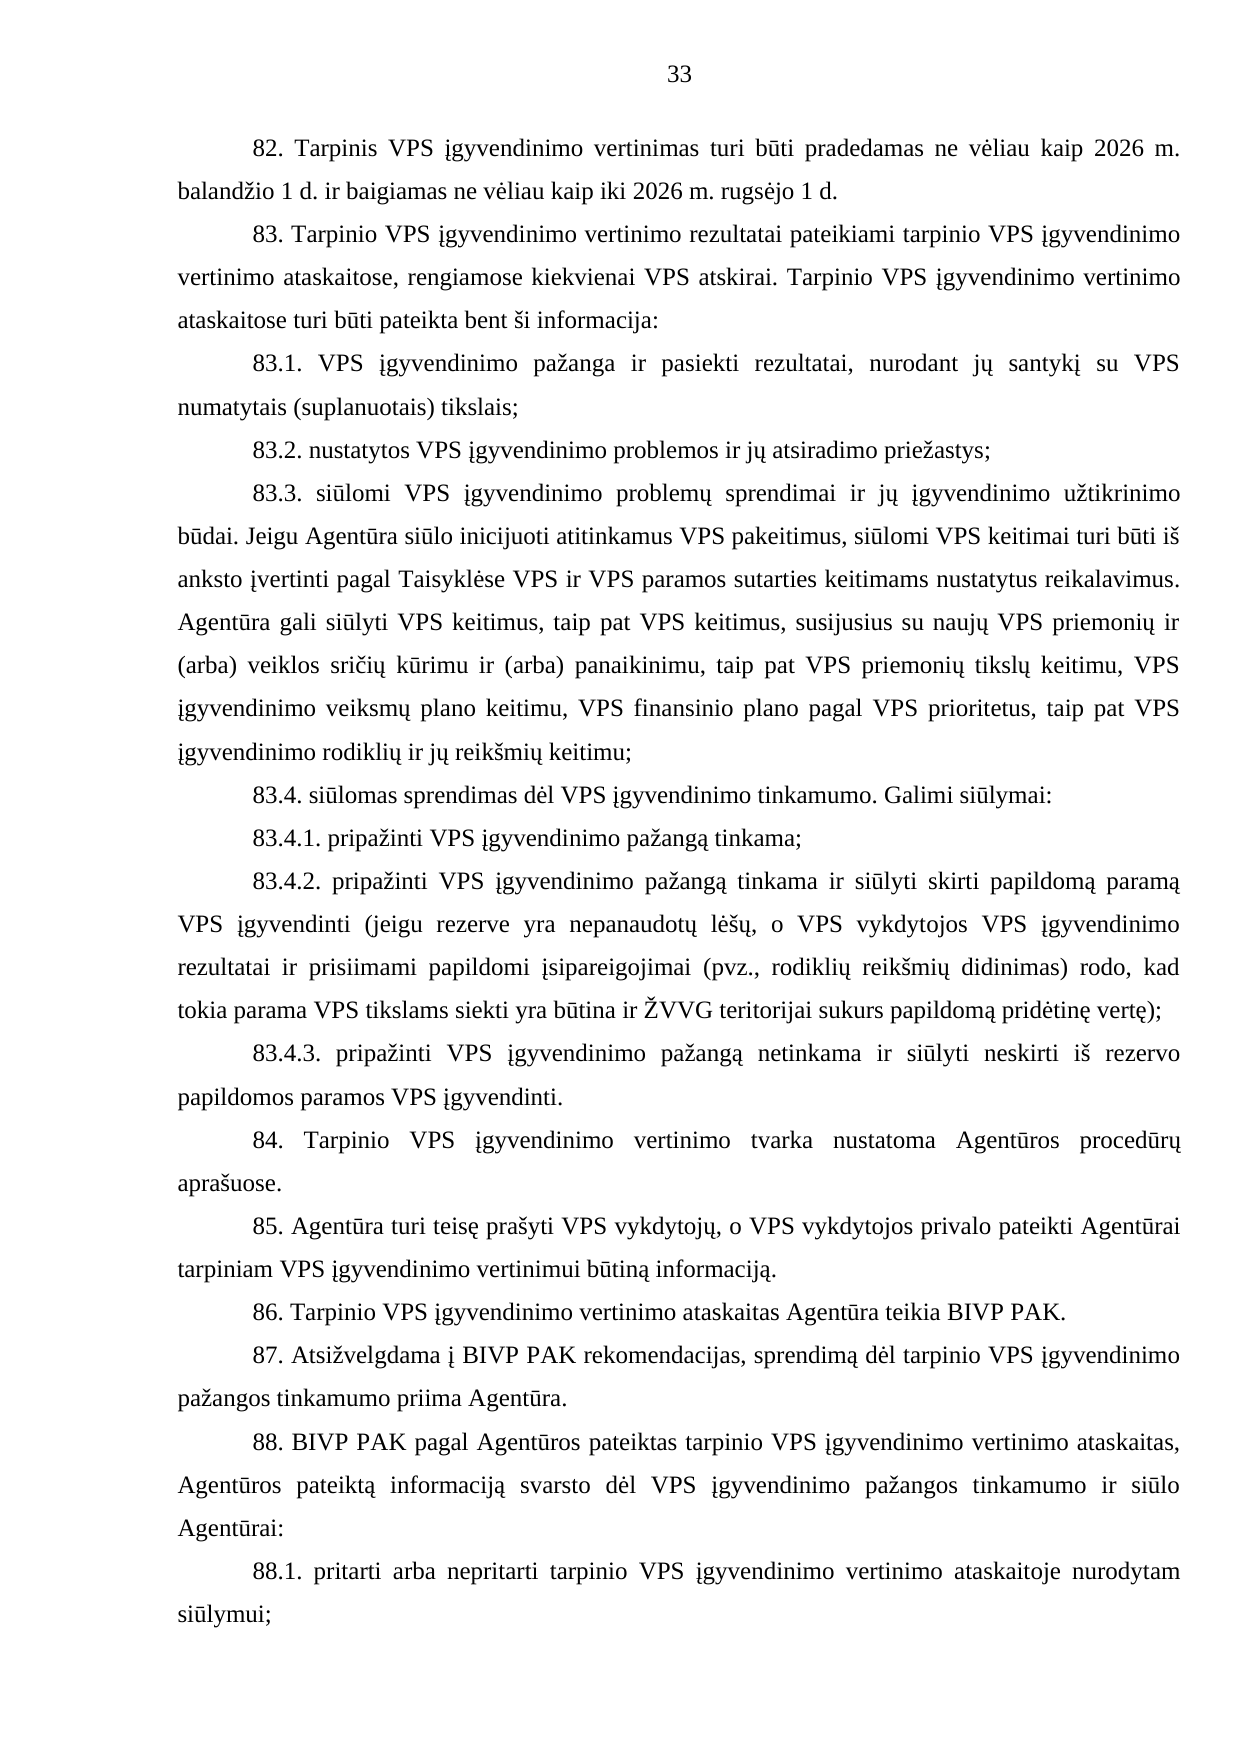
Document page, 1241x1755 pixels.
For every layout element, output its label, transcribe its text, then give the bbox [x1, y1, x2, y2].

text 85. Agentūra turi teisę prašyti VPS vykdytojų, o VPS vykdytojos privalo pateikti Agentūrai tarpiniam VPS įgyvendinimo vertinimui būtiną informaciją. [177, 1211, 1181, 1283]
text 83.2. nustatytos VPS įgyvendinimo problemos ir jų atsiradimo priežastys; [177, 435, 1181, 463]
text 83.4.3. pripažinti VPS įgyvendinimo pažangą netinkama ir siūlyti neskirti iš rezervo papildomos paramos VPS įgyvendinti. [177, 1038, 1181, 1110]
text 83.4. siūlomas sprendimas dėl VPS įgyvendinimo tinkamumo. Galimi siūlymai: [177, 780, 1181, 808]
text 86. Tarpinio VPS įgyvendinimo vertinimo ataskaitas Agentūra teikia BIVP PAK. [177, 1297, 1181, 1326]
text 83.4.2. pripažinti VPS įgyvendinimo pažangą tinkama ir siūlyti skirti papildomą paramą VPS įgyvendinti (jeigu rezerve yra nepanaudotų lėšų, o VPS vykdytojos VPS įgyvendinimo rezultatai ir prisiimami papildomi įsipareigojimai (pvz., rodiklių reikšmių didinimas) rodo, kad tokia parama VPS tikslams siekti yra būtina ir ŽVVG teritorijai sukurs papildomą pridėtinę vertę); [177, 866, 1181, 1024]
text 83.3. siūlomi VPS įgyvendinimo problemų sprendimai ir jų įgyvendinimo užtikrinimo būdai. Jeigu Agentūra siūlo inicijuoti atitinkamus VPS pakeitimus, siūlomi VPS keitimai turi būti iš anksto įvertinti pagal Taisyklėse VPS ir VPS paramos sutarties keitimams nustatytus reikalavimus. Agentūra gali siūlyti VPS keitimus, taip pat VPS keitimus, susijusius su naujų VPS priemonių ir (arba) veiklos sričių kūrimu ir (arba) panaikinimu, taip pat VPS priemonių tikslų keitimu, VPS įgyvendinimo veiksmų plano keitimu, VPS finansinio plano pagal VPS prioritetus, taip pat VPS įgyvendinimo rodiklių ir jų reikšmių keitimu; [177, 478, 1181, 765]
text 88.1. pritarti arba nepritarti tarpinio VPS įgyvendinimo vertinimo ataskaitoje nurodytam siūlymui; [177, 1556, 1181, 1628]
text 82. Tarpinis VPS įgyvendinimo vertinimas turi būti pradedamas ne vėliau kaip 2026 m. balandžio 1 d. ir baigiamas ne vėliau kaip iki 2026 m. rugsėjo 1 d. [177, 133, 1181, 205]
text 83.1. VPS įgyvendinimo pažanga ir pasiekti rezultatai, nurodant jų santykį su VPS numatytais (suplanuotais) tikslais; [177, 348, 1181, 420]
text 83.4.1. pripažinti VPS įgyvendinimo pažangą tinkama; [177, 823, 1181, 852]
text 84. Tarpinio VPS įgyvendinimo vertinimo tvarka nustatoma Agentūros procedūrų aprašuose. [177, 1125, 1181, 1197]
text 87. Atsižvelgdama į BIVP PAK rekomendacijas, sprendimą dėl tarpinio VPS įgyvendinimo pažangos tinkamumo priima Agentūra. [177, 1340, 1181, 1412]
text 88. BIVP PAK pagal Agentūros pateiktas tarpinio VPS įgyvendinimo vertinimo ataskaitas, Agentūros pateiktą informaciją svarsto dėl VPS įgyvendinimo pažangos tinkamumo ir siūlo Agentūrai: [177, 1427, 1181, 1542]
text 83. Tarpinio VPS įgyvendinimo vertinimo rezultatai pateikiami tarpinio VPS įgyvendinimo vertinimo ataskaitose, rengiamose kiekvienai VPS atskirai. Tarpinio VPS įgyvendinimo vertinimo ataskaitose turi būti pateikta bent ši informacija: [177, 219, 1181, 334]
